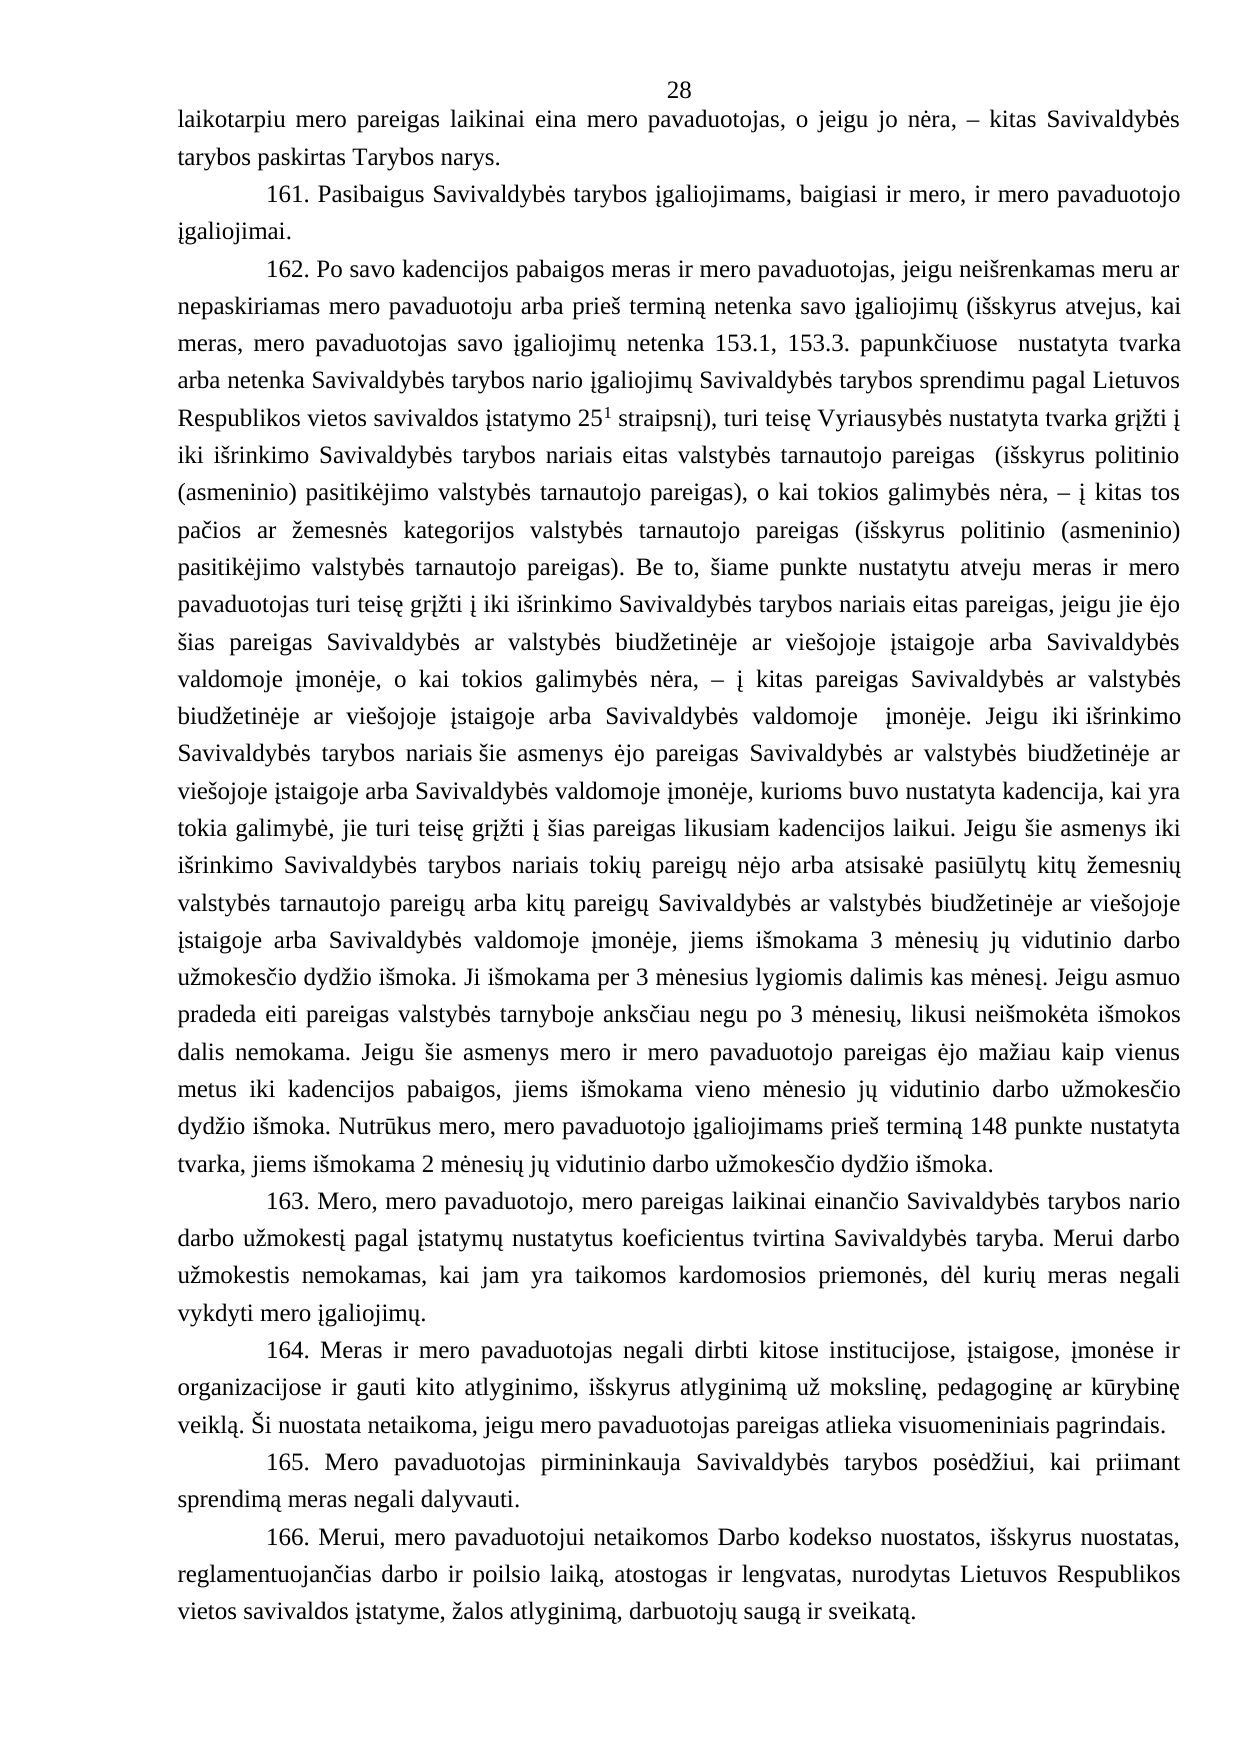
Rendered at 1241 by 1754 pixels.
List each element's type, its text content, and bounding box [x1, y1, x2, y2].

text laikotarpiu mero pareigas laikinai eina mero pavaduotojas, o jeigu jo nėra, – kitas Savivaldybės tarybos paskirtas Tarybos narys. [177, 104, 1181, 171]
text 166. Merui, mero pavaduotojui netaikomos Darbo kodekso nuostatos, išskyrus nuostatas, reglamentuojančias darbo ir poilsio laiką, atostogas ir lengvatas, nurodytas Lietuvos Respublikos vietos savivaldos įstatyme, žalos atlyginimą, darbuotojų saugą ir sveikatą. [177, 1522, 1181, 1625]
text 163. Mero, mero pavaduotojo, mero pareigas laikinai einančio Savivaldybės tarybos nario darbo užmokestį pagal įstatymų nustatytus koeficientus tvirtina Savivaldybės taryba. Merui darbo užmokestis nemokamas, kai jam yra taikomos kardomosios priemonės, dėl kurių meras negali vykdyti mero įgaliojimų. [177, 1186, 1181, 1327]
text 162. Po savo kadencijos pabaigos meras ir mero pavaduotojas, jeigu neišrenkamas meru ar nepaskiriamas mero pavaduotoju arba prieš terminą netenka savo įgaliojimų (išskyrus atvejus, kai meras, mero pavaduotojas savo įgaliojimų netenka 153.1, 153.3. papunkčiuose nustatyta tvarka arba netenka Savivaldybės tarybos nario įgaliojimų Savivaldybės tarybos sprendimu pagal Lietuvos Respublikos vietos savivaldos įstatymo 251 straipsnį), turi teisę Vyriausybės nustatyta tvarka grįžti į iki išrinkimo Savivaldybės tarybos nariais eitas valstybės tarnautojo pareigas (išskyrus politinio (asmeninio) pasitikėjimo valstybės tarnautojo pareigas), o kai tokios galimybės nėra, – į kitas tos pačios ar žemesnės kategorijos valstybės tarnautojo pareigas (išskyrus politinio (asmeninio) pasitikėjimo valstybės tarnautojo pareigas). Be to, šiame punkte nustatytu atveju meras ir mero pavaduotojas turi teisę grįžti į iki išrinkimo Savivaldybės tarybos nariais eitas pareigas, jeigu jie ėjo šias pareigas Savivaldybės ar valstybės biudžetinėje ar viešojoje įstaigoje arba Savivaldybės valdomoje įmonėje, o kai tokios galimybės nėra, – į kitas pareigas Savivaldybės ar valstybės biudžetinėje ar viešojoje įstaigoje arba Savivaldybės valdomoje įmonėje. Jeigu iki išrinkimo Savivaldybės tarybos nariais šie asmenys ėjo pareigas Savivaldybės ar valstybės biudžetinėje ar viešojoje įstaigoje arba Savivaldybės valdomoje įmonėje, kurioms buvo nustatyta kadencija, kai yra tokia galimybė, jie turi teisę grįžti į šias pareigas likusiam kadencijos laikui. Jeigu šie asmenys iki išrinkimo Savivaldybės tarybos nariais tokių pareigų nėjo arba atsisakė pasiūlytų kitų žemesnių valstybės tarnautojo pareigų arba kitų pareigų Savivaldybės ar valstybės biudžetinėje ar viešojoje įstaigoje arba Savivaldybės valdomoje įmonėje, jiems išmokama 3 mėnesių jų vidutinio darbo užmokesčio dydžio išmoka. Ji išmokama per 3 mėnesius lygiomis dalimis kas mėnesį. Jeigu asmuo pradeda eiti pareigas valstybės tarnyboje anksčiau negu po 3 mėnesių, likusi neišmokėta išmokos dalis nemokama. Jeigu šie asmenys mero ir mero pavaduotojo pareigas ėjo mažiau kaip vienus metus iki kadencijos pabaigos, jiems išmokama vieno mėnesio jų vidutinio darbo užmokesčio dydžio išmoka. Nutrūkus mero, mero pavaduotojo įgaliojimams prieš terminą 148 punkte nustatyta tvarka, jiems išmokama 2 mėnesių jų vidutinio darbo užmokesčio dydžio išmoka. [177, 254, 1181, 1177]
text 165. Mero pavaduotojas pirmininkauja Savivaldybės tarybos posėdžiui, kai priimant sprendimą meras negali dalyvauti. [177, 1447, 1181, 1513]
text 164. Meras ir mero pavaduotojas negali dirbti kitose institucijose, įstaigose, įmonėse ir organizacijose ir gauti kito atlyginimo, išskyrus atlyginimą už mokslinę, pedagoginę ar kūrybinę veiklą. Ši nuostata netaikoma, jeigu mero pavaduotojas pareigas atlieka visuomeniniais pagrindais. [177, 1335, 1181, 1438]
text 161. Pasibaigus Savivaldybės tarybos įgaliojimams, baigiasi ir mero, ir mero pavaduotojo įgaliojimai. [177, 179, 1181, 245]
